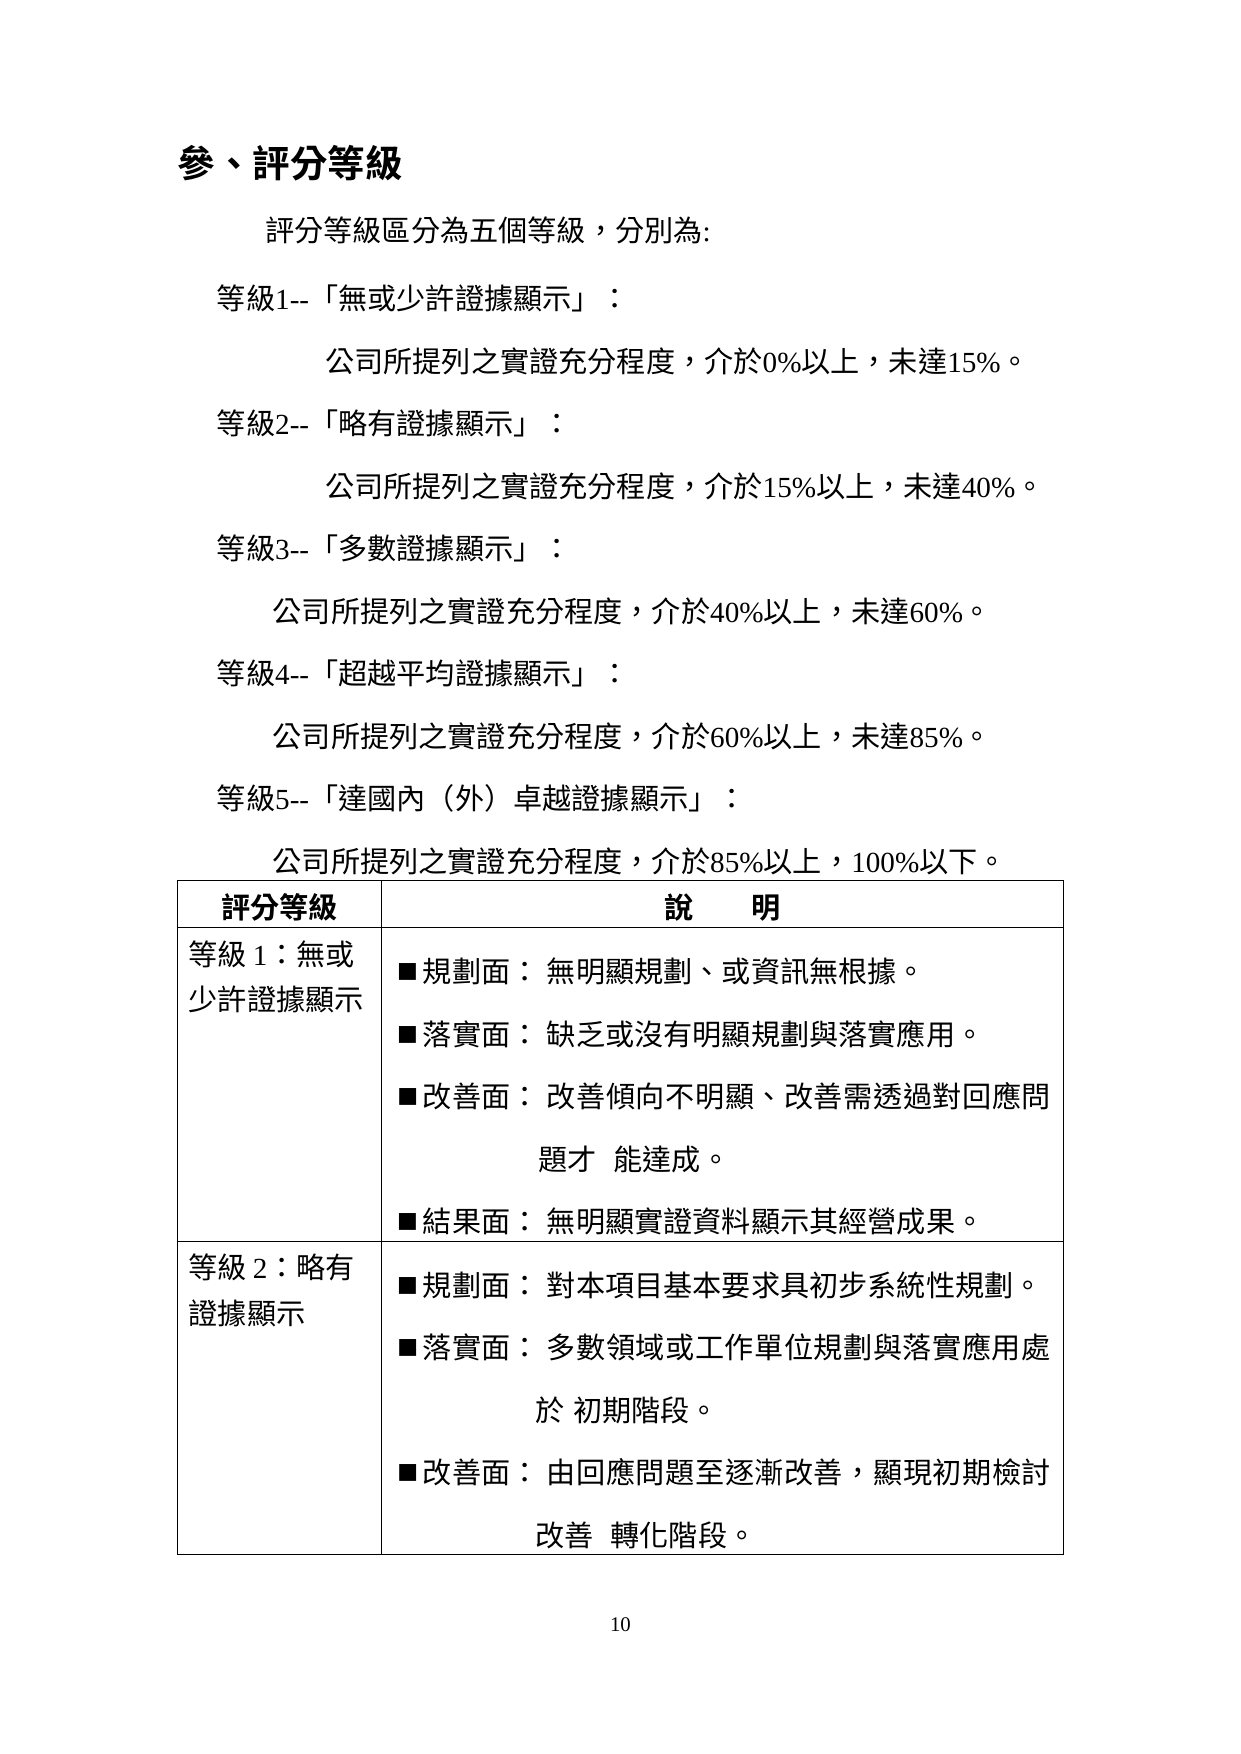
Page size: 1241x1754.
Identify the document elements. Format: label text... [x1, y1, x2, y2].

text 公司所提列之實證充分程度，介於0%以上，未達15%。 [215, 318, 1063, 380]
text 公司所提列之實證充分程度，介於60%以上，未達85%。 [221, 693, 1063, 755]
table_cell 規劃面： 無明顯規劃、或資訊無根據。 落實面： 缺乏或沒有明顯規劃與落實應用。 改善面： 改善傾向不明顯、改善需透過對回應問題才 能達成。 結果面： 無明顯實證資料顯示其經營成果。 [382, 928, 1063, 1241]
text 公司所提列之實證充分程度，介於15%以上，未達40%。 [215, 443, 1063, 505]
table_cell 等級2：略有證據顯示 [178, 1242, 381, 1554]
text 等級3--「多數證據顯示」： [215, 505, 1063, 568]
text 等級2--「略有證據顯示」： [215, 380, 1063, 443]
text 評分等級區分為五個等級，分別為: [207, 187, 1063, 250]
table_cell 規劃面： 對本項目基本要求具初步系統性規劃。 落實面： 多數領域或工作單位規劃與落實應用處於 初期階段。 改善面： 由回應問題至逐漸改善，顯現初期檢討改善 轉化階段。 結果面： 略有實證資料顯示其經營成果普通。 [382, 1242, 1063, 1554]
text 等級4--「超越平均證據顯示」： [215, 630, 1063, 693]
text 等級5--「達國內（外）卓越證據顯示」： [215, 755, 1063, 818]
text 公司所提列之實證充分程度，介於40%以上，未達60%。 [221, 568, 1063, 630]
text 等級1--「無或少許證據顯示」： [215, 255, 1063, 318]
subtitle 參、評分等級 [177, 119, 1063, 182]
text 公司所提列之實證充分程度，介於85%以上，100%以下。 [221, 818, 1063, 880]
table_cell 等級1：無或少許證據顯示 [178, 928, 381, 1241]
table_header 說 明 [382, 881, 1063, 927]
table_header 評分等級 [178, 881, 381, 927]
